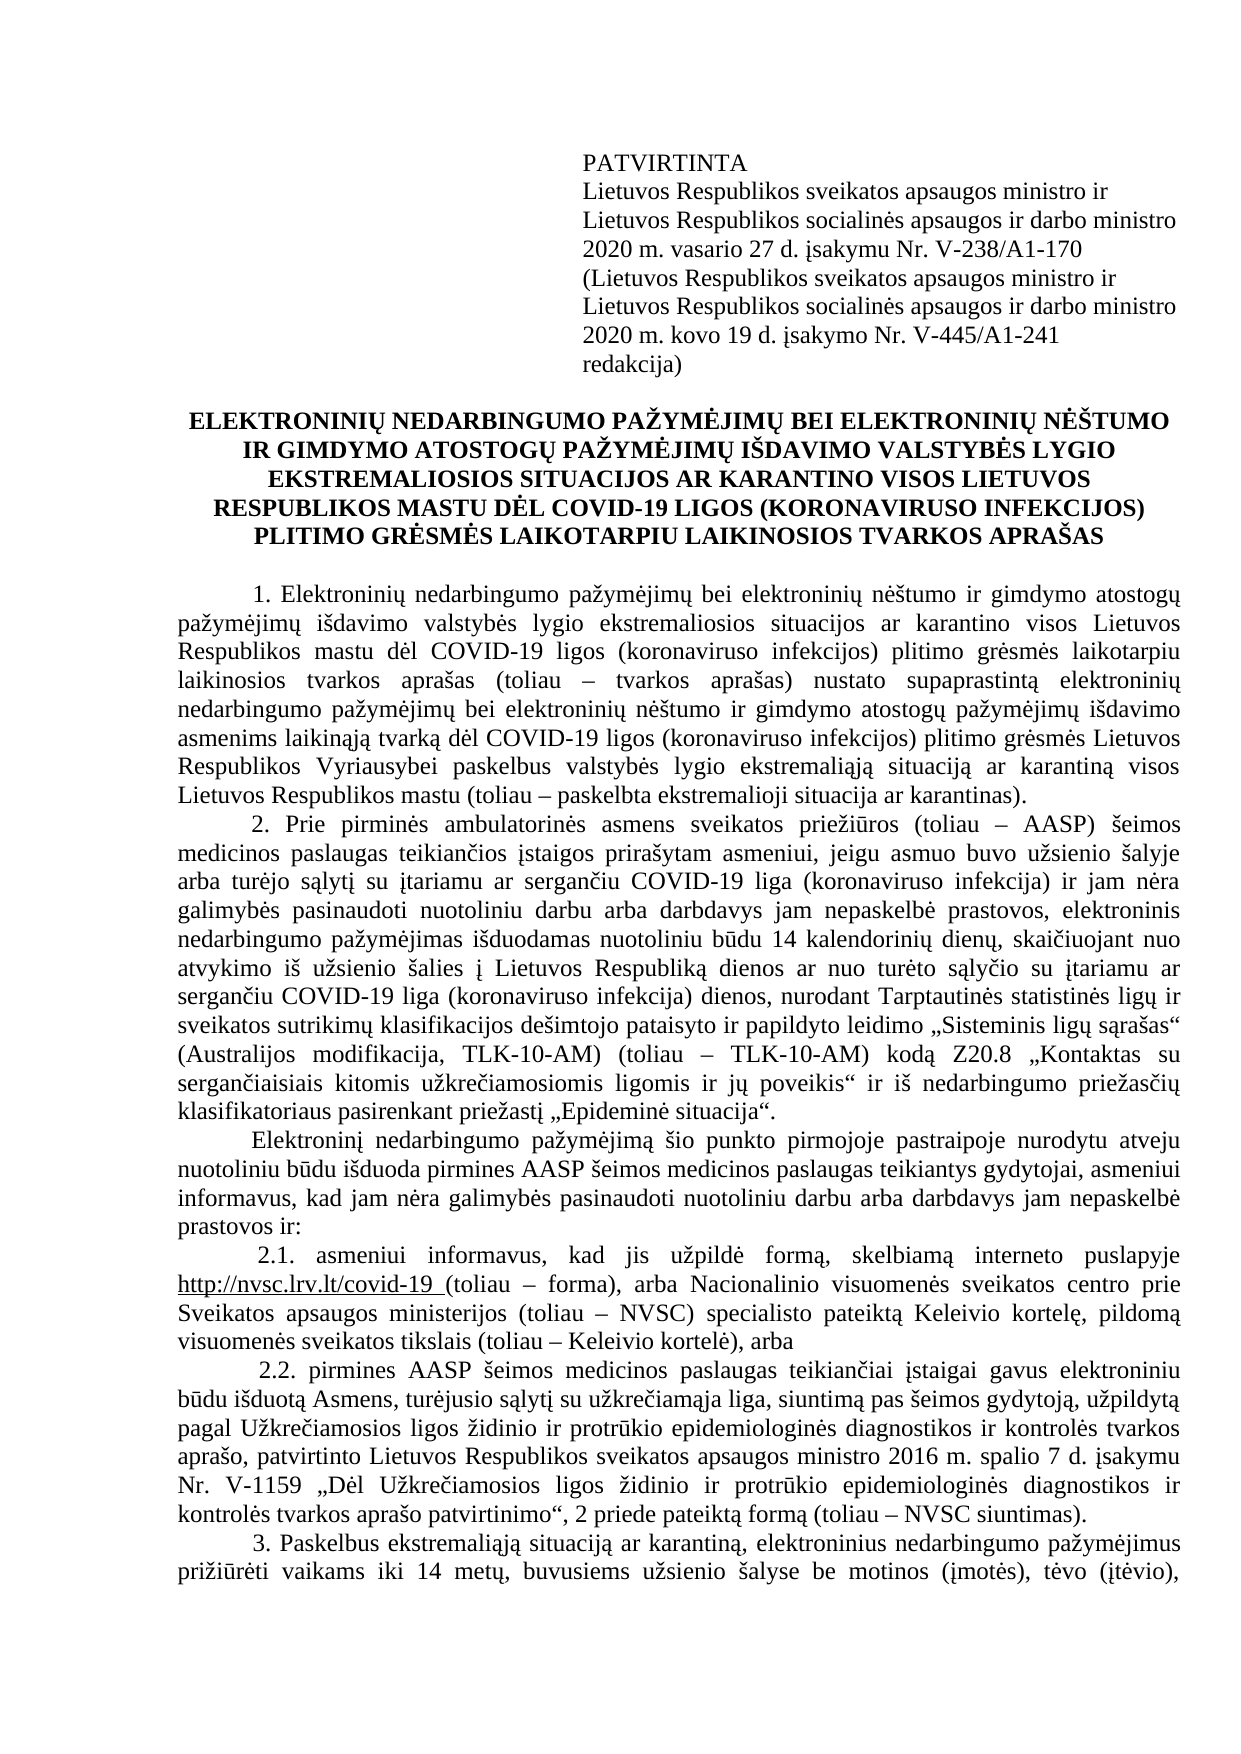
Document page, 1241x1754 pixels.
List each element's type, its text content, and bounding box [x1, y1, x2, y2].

text PATVIRTINTA [582, 148, 1181, 176]
text Lietuvos Respublikos socialinės apsaugos ir darbo ministro [447, 291, 1181, 320]
text Elektroninį nedarbingumo pažymėjimą šio punkto pirmojoje pastraipoje nurodytu atveju nuotoliniu būdu išduoda pirmines AASP šeimos medicinos paslaugas teikiantys gydytojai, asmeniui informavus, kad jam nėra galimybės pasinaudoti nuotoliniu darbu arba darbdavys jam nepaskelbė prastovos ir: [177, 1125, 1181, 1240]
text 2.2. pirmines AASP šeimos medicinos paslaugas teikiančiai įstaigai gavus elektroniniu būdu išduotą Asmens, turėjusio sąlytį su užkrečiamąja liga, siuntimą pas šeimos gydytoją, užpildytą pagal Užkrečiamosios ligos židinio ir protrūkio epidemiologinės diagnostikos ir kontrolės tvarkos aprašo, patvirtinto Lietuvos Respublikos sveikatos apsaugos ministro 2016 m. spalio 7 d. įsakymu Nr. V-1159 „Dėl Užkrečiamosios ligos židinio ir protrūkio epidemiologinės diagnostikos ir kontrolės tvarkos aprašo patvirtinimo“, 2 priede pateiktą formą (toliau – NVSC siuntimas). [177, 1355, 1181, 1528]
text Lietuvos Respublikos socialinės apsaugos ir darbo ministro [447, 205, 1181, 234]
text 2.1. asmeniui informavus, kad jis užpildė formą, skelbiamą interneto puslapyje http://nvsc.lrv.lt/covid-19 (toliau – forma), arba Nacionalinio visuomenės sveikatos centro prie Sveikatos apsaugos ministerijos (toliau – NVSC) specialisto pateiktą Keleivio kortelę, pildomą visuomenės sveikatos tikslais (toliau – Keleivio kortelė), arba [177, 1240, 1181, 1355]
text 2020 m. kovo 19 d. įsakymo Nr. V-445/A1-241 [447, 320, 1181, 349]
text 1. Elektroninių nedarbingumo pažymėjimų bei elektroninių nėštumo ir gimdymo atostogų pažymėjimų išdavimo valstybės lygio ekstremaliosios situacijos ar karantino visos Lietuvos Respublikos mastu dėl COVID-19 ligos (koronaviruso infekcijos) plitimo grėsmės laikotarpiu laikinosios tvarkos aprašas (toliau – tvarkos aprašas) nustato supaprastintą elektroninių nedarbingumo pažymėjimų bei elektroninių nėštumo ir gimdymo atostogų pažymėjimų išdavimo asmenims laikinąją tvarką dėl COVID-19 ligos (koronaviruso infekcijos) plitimo grėsmės Lietuvos Respublikos Vyriausybei paskelbus valstybės lygio ekstremaliąją situaciją ar karantiną visos Lietuvos Respublikos mastu (toliau – paskelbta ekstremalioji situacija ar karantinas). [177, 579, 1181, 809]
text (Lietuvos Respublikos sveikatos apsaugos ministro ir [582, 263, 1181, 291]
text 3. Paskelbus ekstremaliąją situaciją ar karantiną, elektroninius nedarbingumo pažymėjimus prižiūrėti vaikams iki 14 metų, buvusiems užsienio šalyse be motinos (įmotės), tėvo (įtėvio), [177, 1528, 1181, 1585]
text 2020 m. vasario 27 d. įsakymu Nr. V-238/A1-170 [447, 234, 1181, 263]
text redakcija) [447, 349, 1181, 378]
text Lietuvos Respublikos sveikatos apsaugos ministro ir [582, 176, 1181, 205]
text 2. Prie pirminės ambulatorinės asmens sveikatos priežiūros (toliau – AASP) šeimos medicinos paslaugas teikiančios įstaigos prirašytam asmeniui, jeigu asmuo buvo užsienio šalyje arba turėjo sąlytį su įtariamu ar sergančiu COVID-19 liga (koronaviruso infekcija) ir jam nėra galimybės pasinaudoti nuotoliniu darbu arba darbdavys jam nepaskelbė prastovos, elektroninis nedarbingumo pažymėjimas išduodamas nuotoliniu būdu 14 kalendorinių dienų, skaičiuojant nuo atvykimo iš užsienio šalies į Lietuvos Respubliką dienos ar nuo turėto sąlyčio su įtariamu ar sergančiu COVID-19 liga (koronaviruso infekcija) dienos, nurodant Tarptautinės statistinės ligų ir sveikatos sutrikimų klasifikacijos dešimtojo pataisyto ir papildyto leidimo „Sisteminis ligų sąrašas“ (Australijos modifikacija, TLK-10-AM) (toliau – TLK-10-AM) kodą Z20.8 „Kontaktas su sergančiaisiais kitomis užkrečiamosiomis ligomis ir jų poveikis“ ir iš nedarbingumo priežasčių klasifikatoriaus pasirenkant priežastį „Epideminė situacija“. [177, 809, 1181, 1125]
text ELEKTRONINIŲ NEDARBINGUMO PAŽYMĖJIMŲ BEI ELEKTRONINIŲ NĖŠTUMO IR GIMDYMO ATOSTOGŲ PAŽYMĖJIMŲ IŠDAVIMO VALSTYBĖS LYGIO EKSTREMALIOSIOS SITUACIJOS AR KARANTINO VISOS LIETUVOS RESPUBLIKOS MASTU DĖL COVID-19 LIGOS (KORONAVIRUSO INFEKCIJOS) PLITIMO GRĖSMĖS LAIKOTARPIU LAIKINOSIOS TVARKOS APRAŠAS [177, 406, 1181, 550]
